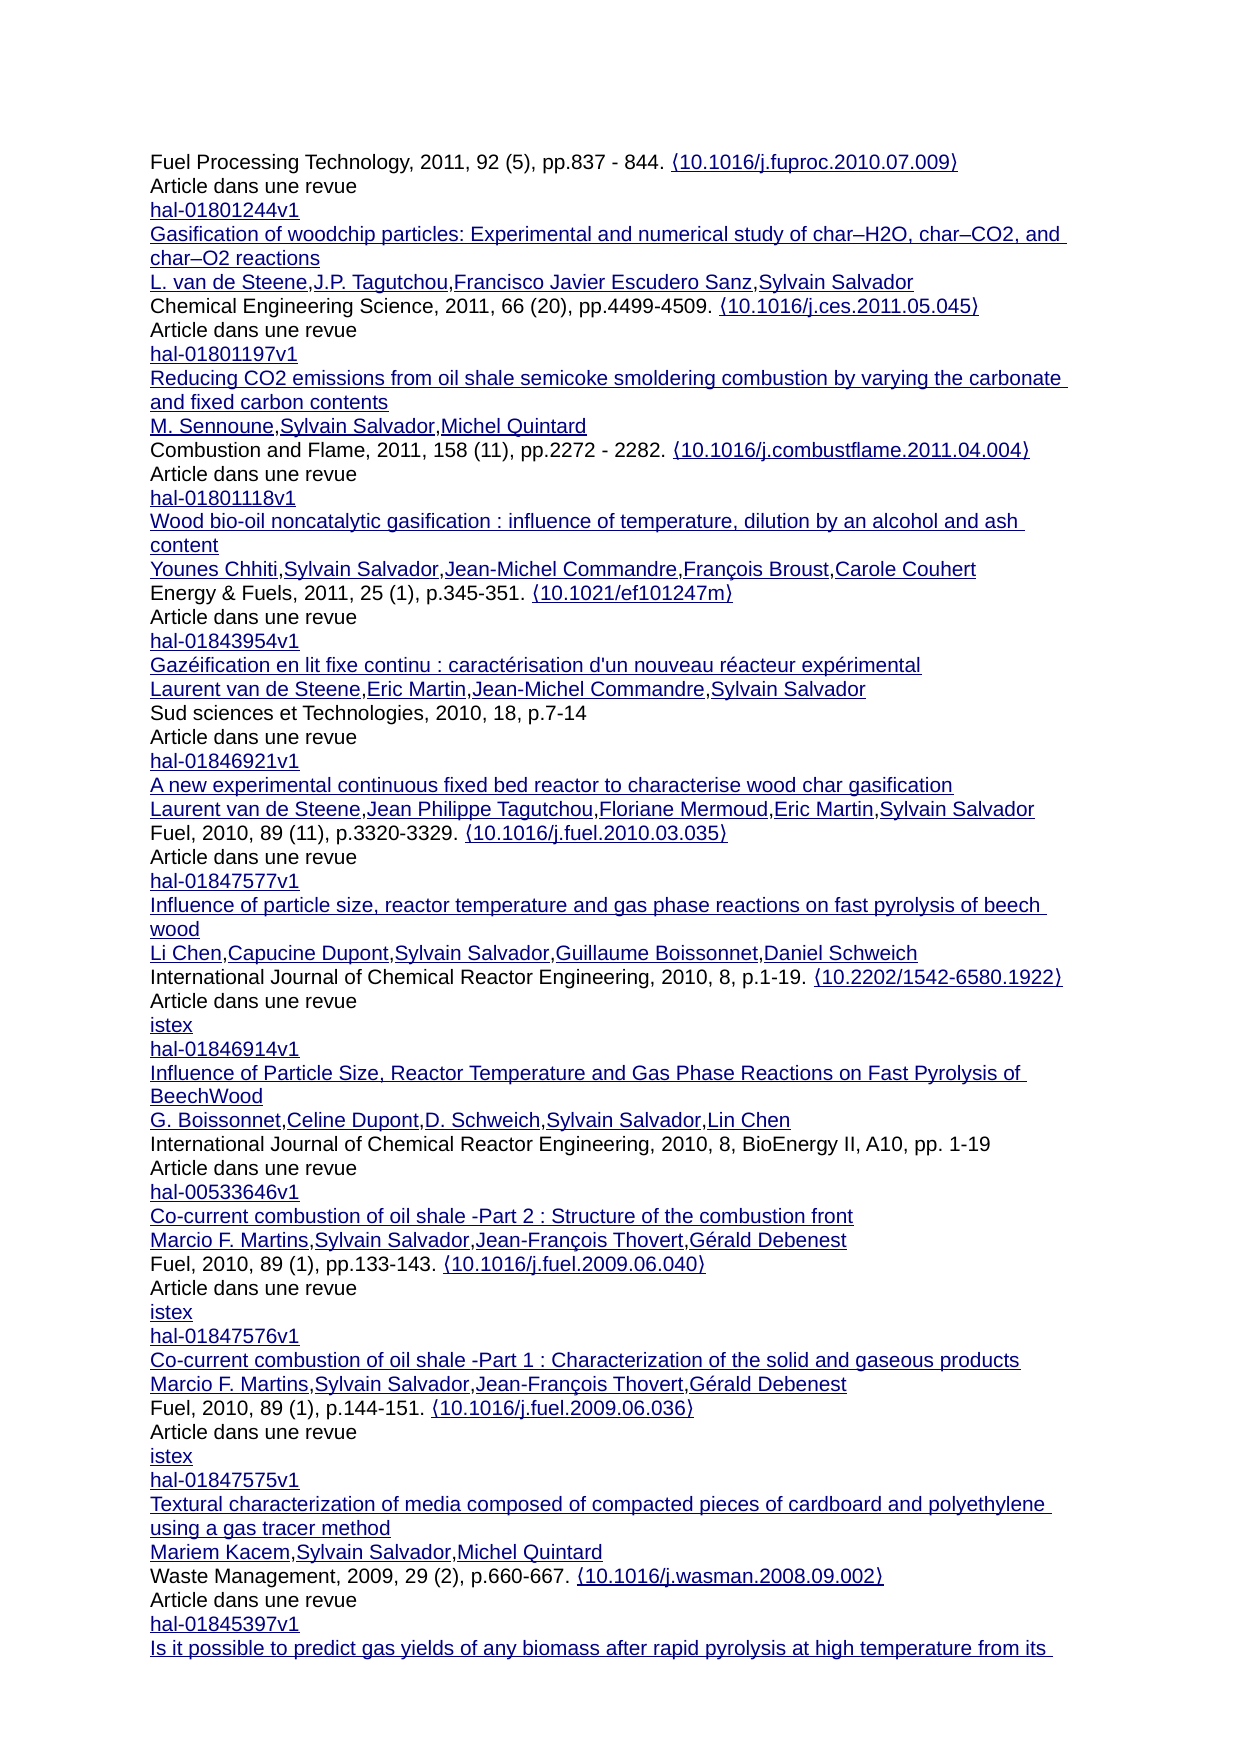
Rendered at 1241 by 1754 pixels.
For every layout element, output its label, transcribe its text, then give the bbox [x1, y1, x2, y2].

table_cell Is it possible to predict gas yields of any biomass after rapid pyrolysis at high temperature from its [150, 1635, 1090, 1659]
table_cell Gazéification en lit fixe continu : caractérisation d'un nouveau réacteur expérimental Laurent van de Steene,Eric Martin,Jean-Michel Commandre,Sylvain Salvador Sud sciences et Technologies, 2010, 18, p.7-14 Article dans une revue hal-01846921v1 [150, 653, 1090, 773]
table_cell Influence of particle size, reactor temperature and gas phase reactions on fast pyrolysis of beech wood Li Chen,Capucine Dupont,Sylvain Salvador,Guillaume Boissonnet,Daniel Schweich International Journal of Chemical Reactor Engineering, 2010, 8, p.1-19. ⟨10.2202/1542-6580.1922⟩ Article dans une revue istex hal-01846914v1 [150, 893, 1090, 1060]
table_cell Fuel Processing Technology, 2011, 92 (5), pp.837 - 844. ⟨10.1016/j.fuproc.2010.07.009⟩ Article dans une revue hal-01801244v1 [150, 150, 1090, 222]
table_cell A new experimental continuous fixed bed reactor to characterise wood char gasification Laurent van de Steene,Jean Philippe Tagutchou,Floriane Mermoud,Eric Martin,Sylvain Salvador Fuel, 2010, 89 (11), p.3320-3329. ⟨10.1016/j.fuel.2010.03.035⟩ Article dans une revue hal-01847577v1 [150, 773, 1090, 893]
table_cell Influence of Particle Size, Reactor Temperature and Gas Phase Reactions on Fast Pyrolysis of BeechWood G. Boissonnet,Celine Dupont,D. Schweich,Sylvain Salvador,Lin Chen International Journal of Chemical Reactor Engineering, 2010, 8, BioEnergy II, A10, pp. 1-19 Article dans une revue hal-00533646v1 [150, 1060, 1090, 1204]
table_cell Reducing CO2 emissions from oil shale semicoke smoldering combustion by varying the carbonate and fixed carbon contents M. Sennoune,Sylvain Salvador,Michel Quintard Combustion and Flame, 2011, 158 (11), pp.2272 - 2282. ⟨10.1016/j.combustflame.2011.04.004⟩ Article dans une revue hal-01801118v1 [150, 366, 1090, 509]
table_cell Textural characterization of media composed of compacted pieces of cardboard and polyethylene using a gas tracer method Mariem Kacem,Sylvain Salvador,Michel Quintard Waste Management, 2009, 29 (2), p.660-667. ⟨10.1016/j.wasman.2008.09.002⟩ Article dans une revue hal-01845397v1 [150, 1492, 1090, 1635]
table_cell Gasification of woodchip particles: Experimental and numerical study of char–H2O, char–CO2, and char–O2 reactions L. van de Steene,J.P. Tagutchou,Francisco Javier Escudero Sanz,Sylvain Salvador Chemical Engineering Science, 2011, 66 (20), pp.4499-4509. ⟨10.1016/j.ces.2011.05.045⟩ Article dans une revue hal-01801197v1 [150, 222, 1090, 366]
table_cell Wood bio-oil noncatalytic gasification : influence of temperature, dilution by an alcohol and ash content Younes Chhiti,Sylvain Salvador,Jean-Michel Commandre,François Broust,Carole Couhert Energy & Fuels, 2011, 25 (1), p.345-351. ⟨10.1021/ef101247m⟩ Article dans une revue hal-01843954v1 [150, 509, 1090, 653]
table_cell Co-current combustion of oil shale -Part 2 : Structure of the combustion front Marcio F. Martins,Sylvain Salvador,Jean-François Thovert,Gérald Debenest Fuel, 2010, 89 (1), pp.133-143. ⟨10.1016/j.fuel.2009.06.040⟩ Article dans une revue istex hal-01847576v1 [150, 1204, 1090, 1348]
table_cell Co-current combustion of oil shale -Part 1 : Characterization of the solid and gaseous products Marcio F. Martins,Sylvain Salvador,Jean-François Thovert,Gérald Debenest Fuel, 2010, 89 (1), p.144-151. ⟨10.1016/j.fuel.2009.06.036⟩ Article dans une revue istex hal-01847575v1 [150, 1348, 1090, 1492]
